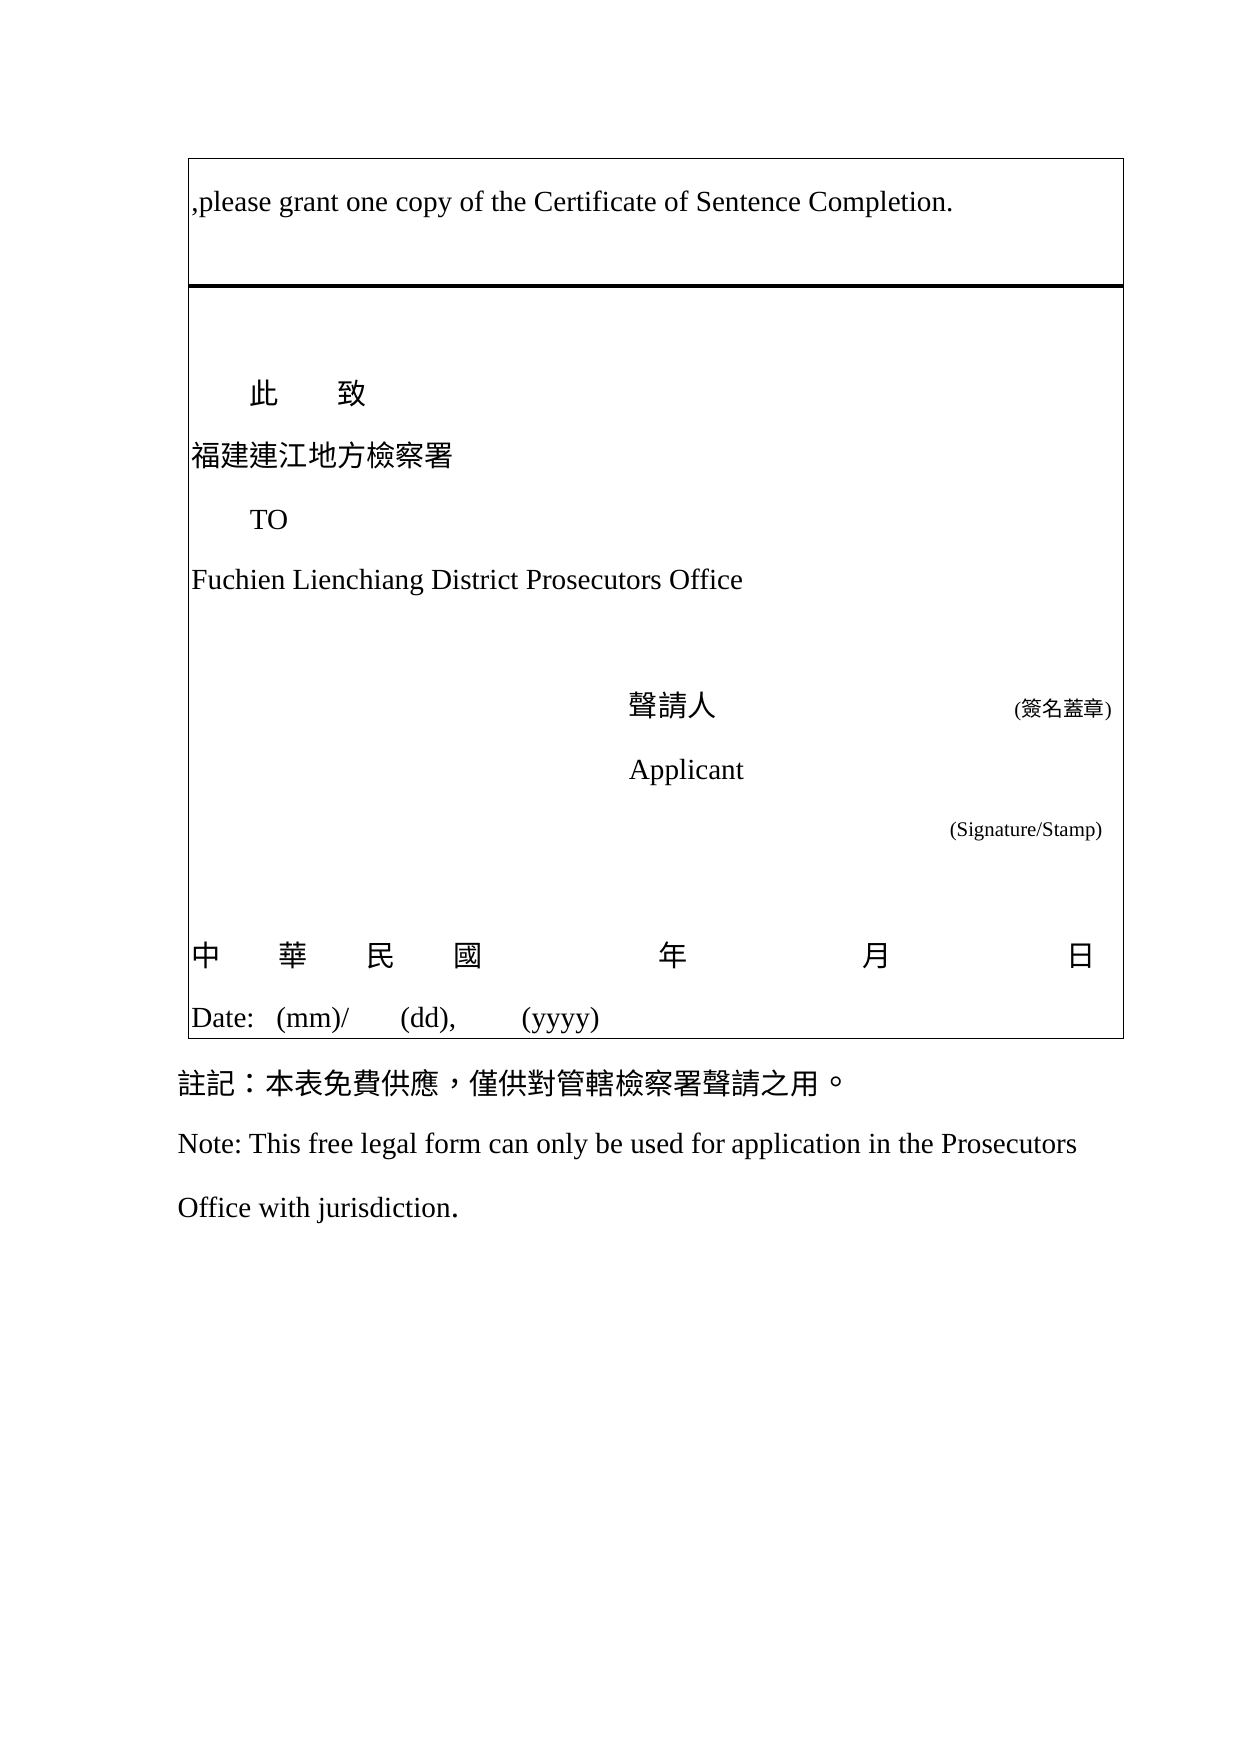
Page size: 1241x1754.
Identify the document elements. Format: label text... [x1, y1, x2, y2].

table_cell [189, 222, 1123, 284]
text Note: This free legal form can only be used for application in the Prosecutors Office with jurisdiction. [177, 1101, 1122, 1226]
table_cell 此 致 福建連江地方檢察署 TO Fuchien Lienchiang District Prosecutors Office 聲請人 (簽名蓋章) Applicant (Signature/Stamp) 中 華 民 國 年 月 日 Date: (mm)/ (dd), (yyyy) [189, 288, 1123, 1037]
table_cell 聲請人因 年度 字第 號 □罰 金 銀 元新臺幣 元 案件，被處 □有期徒刑 年 月，業於民國 年 月 日 □拘 役 日 □無期徒刑 ，執行完畢在案，茲為 需用，請求准予發給該案執行完畢證明書乙份。 The Applicant was sentenced under year zhi No. in the matter of . □ pay the fine in silver coins or NT$ and sentenced to □ a fixed-term imprisonment for year(s) and month(s). □ a short-term imprisonment for days □a life imprisonment The sentence has been completed on [month] [date], [year]. In order to ,please grant one copy of the Certificate of Sentence Completion. [189, 159, 1123, 222]
text 註記：本表免費供應，僅供對管轄檢察署聲請之用。 [177, 1038, 1122, 1101]
